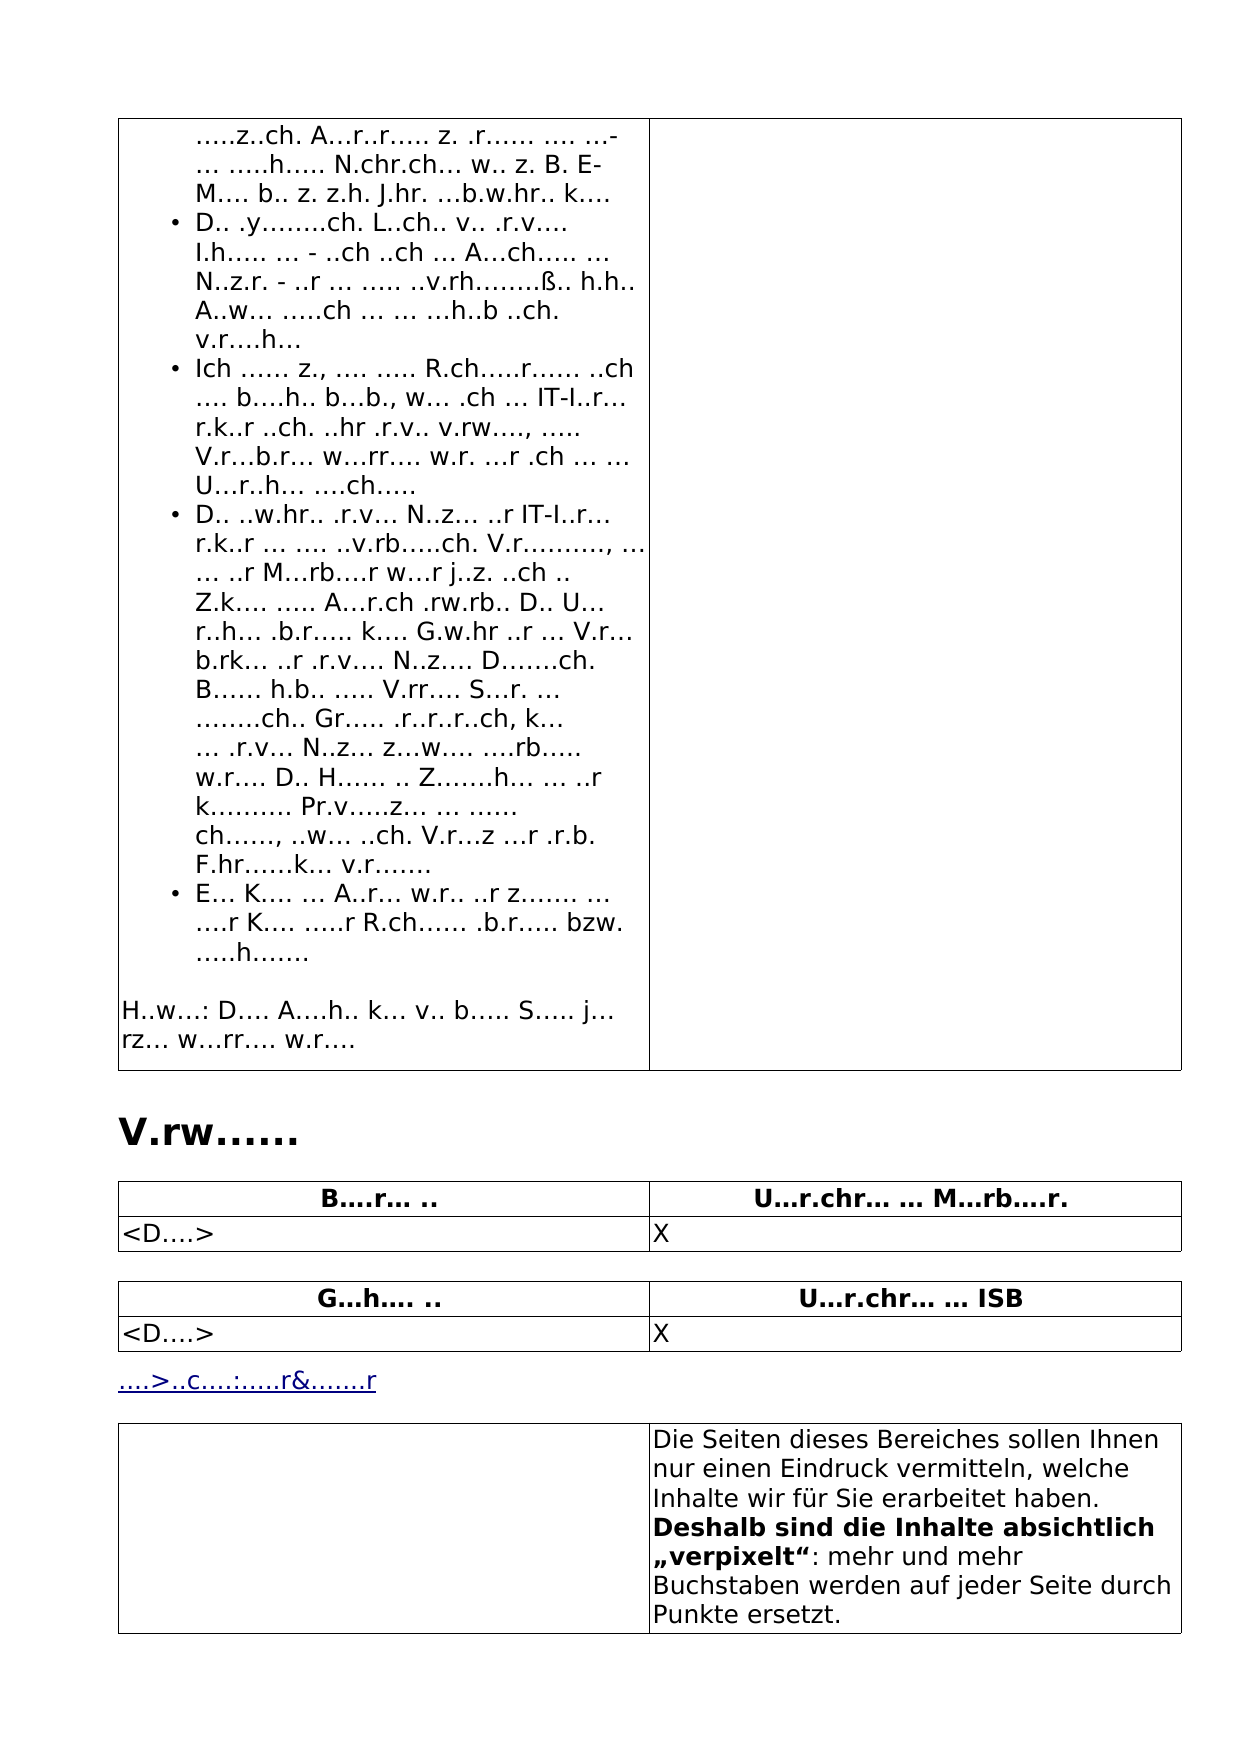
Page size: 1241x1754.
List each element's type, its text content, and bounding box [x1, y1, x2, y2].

table_header U…r.chr… … M…rb….r. [650, 1182, 1181, 1216]
text ....>..c....:.....r&.......r [118, 1366, 1181, 1395]
subtitle V.rw...... [118, 1110, 1181, 1154]
table_cell X [650, 1217, 1181, 1251]
table_header [650, 119, 1181, 1070]
table_header G…h…. .. [119, 1282, 649, 1316]
table_header …..z..ch. A…r..r….. z. .r…… …. …- … …..h….. N.chr.ch… w.. z. B. E-M…. b.. z. z.h. J.hr. …b.w.hr.. k…. D.. .y……..ch. L..ch.. v.. .r.v…. I.h….. … - ..ch ..ch … A…ch….. … N..z.r. - ..r … ….. ..v.rh……..ß.. h.h.. A..w… …..ch … … …h..b ..ch. v.r….h… Ich …… z., …. ….. R.ch…..r…… ..ch …. b….h.. b…b., w… .ch … IT-I..r…r.k..r ..ch. ..hr .r.v.. v.rw…., ….. V.r…b.r… w…rr…. w.r. …r .ch … … U…r..h… ….ch….. D.. ..w.hr.. .r.v… N..z… ..r IT-I..r…r.k..r … …. ..v.rb…..ch. V.r………., … … ..r M…rb….r w…r j..z. ..ch .. Z.k…. ….. A…r.ch .rw.rb.. D.. U…r..h… .b.r….. k…. G.w.hr ..r … V.r…b.rk… ..r .r.v…. N..z…. D…….ch. B…… h.b.. ….. V.rr…. S…r. … ……..ch.. Gr….. .r..r..r..ch, k… … .r.v… N..z… z…w…. ….rb….. w.r…. D.. H…… .. Z…….h… … ..r k………. Pr.v…..z… … ……ch……, ..w… ..ch. V.r…z …r .r.b. F.hr……k… v.r……. E… K…. … A..r… w.r.. ..r z……. … ….r K…. …..r R.ch…… .b.r….. bzw. …..h……. H..w…: D…. A….h.. k… v.. b….. S….. j…rz… w…rr…. w.r…. [119, 119, 649, 1070]
table_header B….r… .. [119, 1182, 649, 1216]
table_cell <D….> [119, 1217, 649, 1251]
table_header [119, 1424, 649, 1633]
table_header Die Seiten dieses Bereiches sollen Ihnen nur einen Eindruck vermitteln, welche Inhalte wir für Sie erarbeitet haben. Deshalb sind die Inhalte absichtlich „verpixelt“: mehr und mehr Buchstaben werden auf jeder Seite durch Punkte ersetzt. [650, 1424, 1181, 1633]
table_cell X [650, 1317, 1181, 1351]
table_cell <D….> [119, 1317, 649, 1351]
table_header U…r.chr… … ISB [650, 1282, 1181, 1316]
